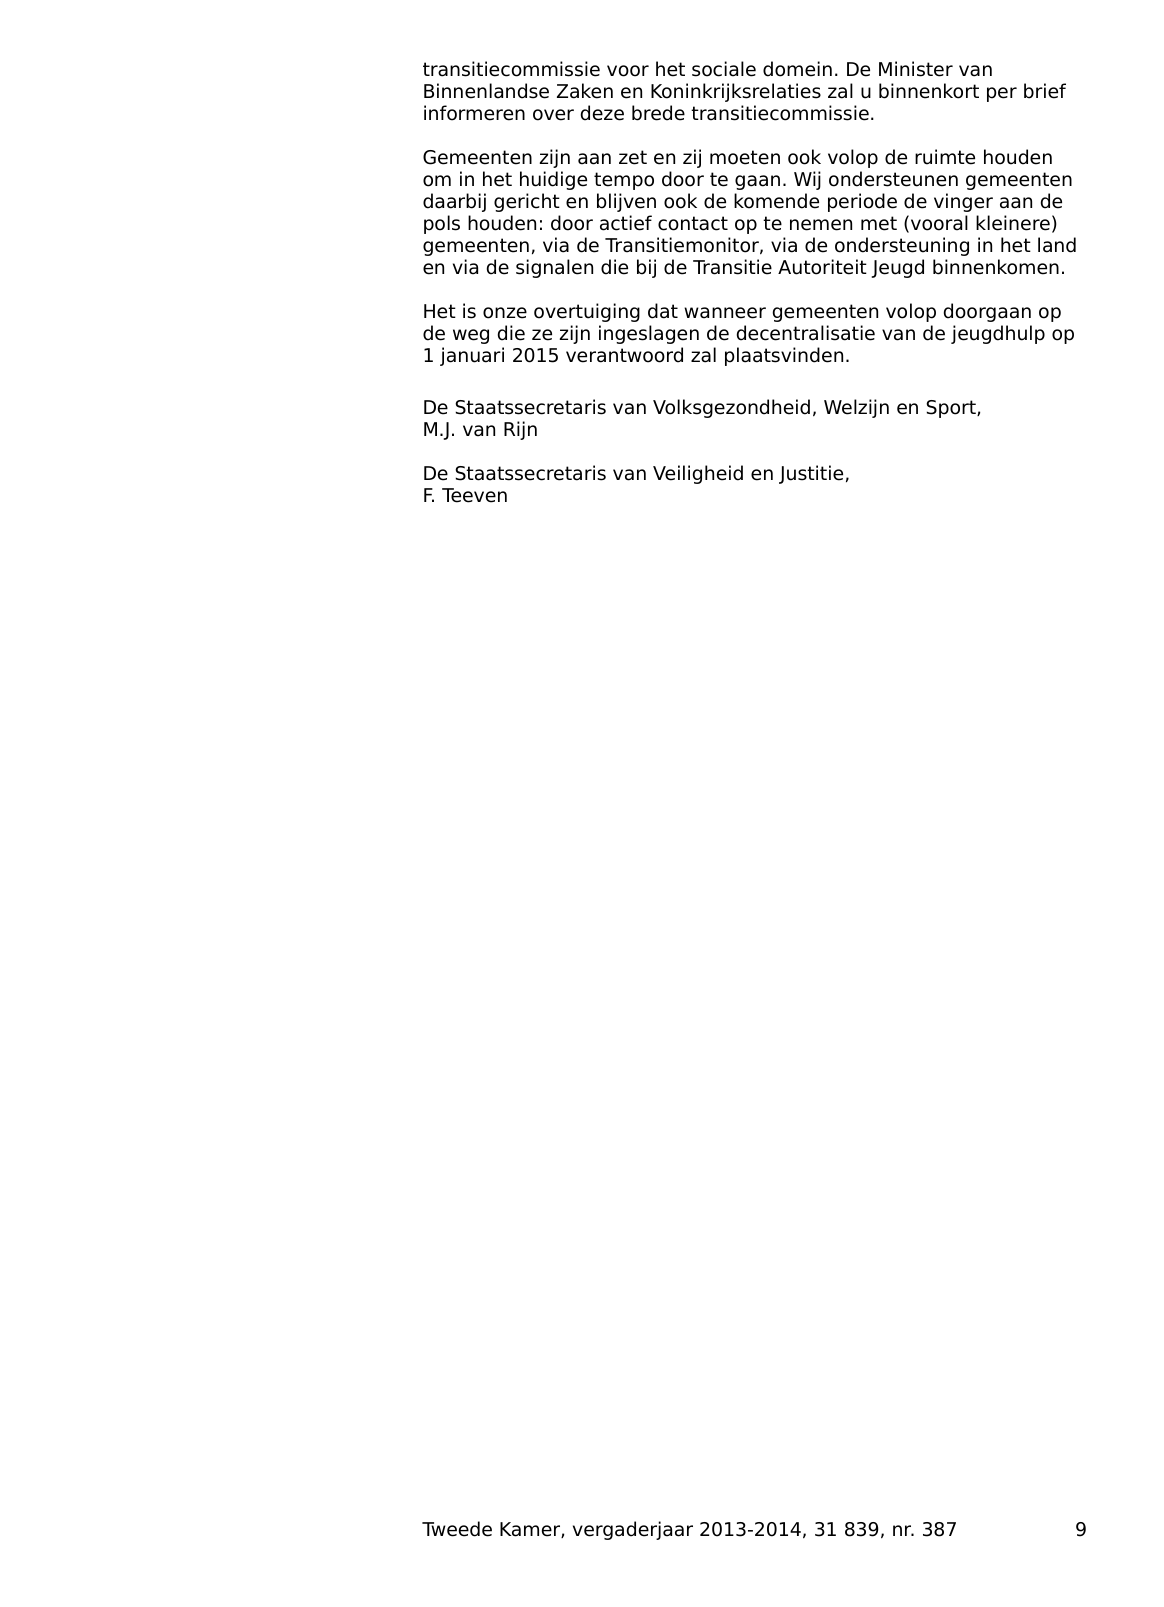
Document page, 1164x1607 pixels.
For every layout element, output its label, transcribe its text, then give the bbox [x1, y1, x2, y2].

text Gemeenten zijn aan zet en zij moeten ook volop de ruimte houden om in het huidige tempo door te gaan. Wij ondersteunen gemeenten daarbij gericht en blijven ook de komende periode de vinger aan de pols houden: door actief contact op te nemen met (vooral kleinere) gemeenten, via de Transitiemonitor, via de ondersteuning in het land en via de signalen die bij de Transitie Autoriteit Jeugd binnenkomen. [422, 147, 1087, 279]
text De Staatssecretaris van Volksgezondheid, Welzijn en Sport, M.J. van Rijn [422, 397, 1087, 441]
text Het is onze overtuiging dat wanneer gemeenten volop doorgaan op de weg die ze zijn ingeslagen de decentralisatie van de jeugdhulp op 1 januari 2015 verantwoord zal plaatsvinden. [422, 301, 1087, 367]
text transitiecommissie voor het sociale domein. De Minister van Binnenlandse Zaken en Koninkrijksrelaties zal u binnenkort per brief informeren over deze brede transitiecommissie. [422, 59, 1087, 125]
text De Staatssecretaris van Veiligheid en Justitie, F. Teeven [422, 463, 1087, 507]
